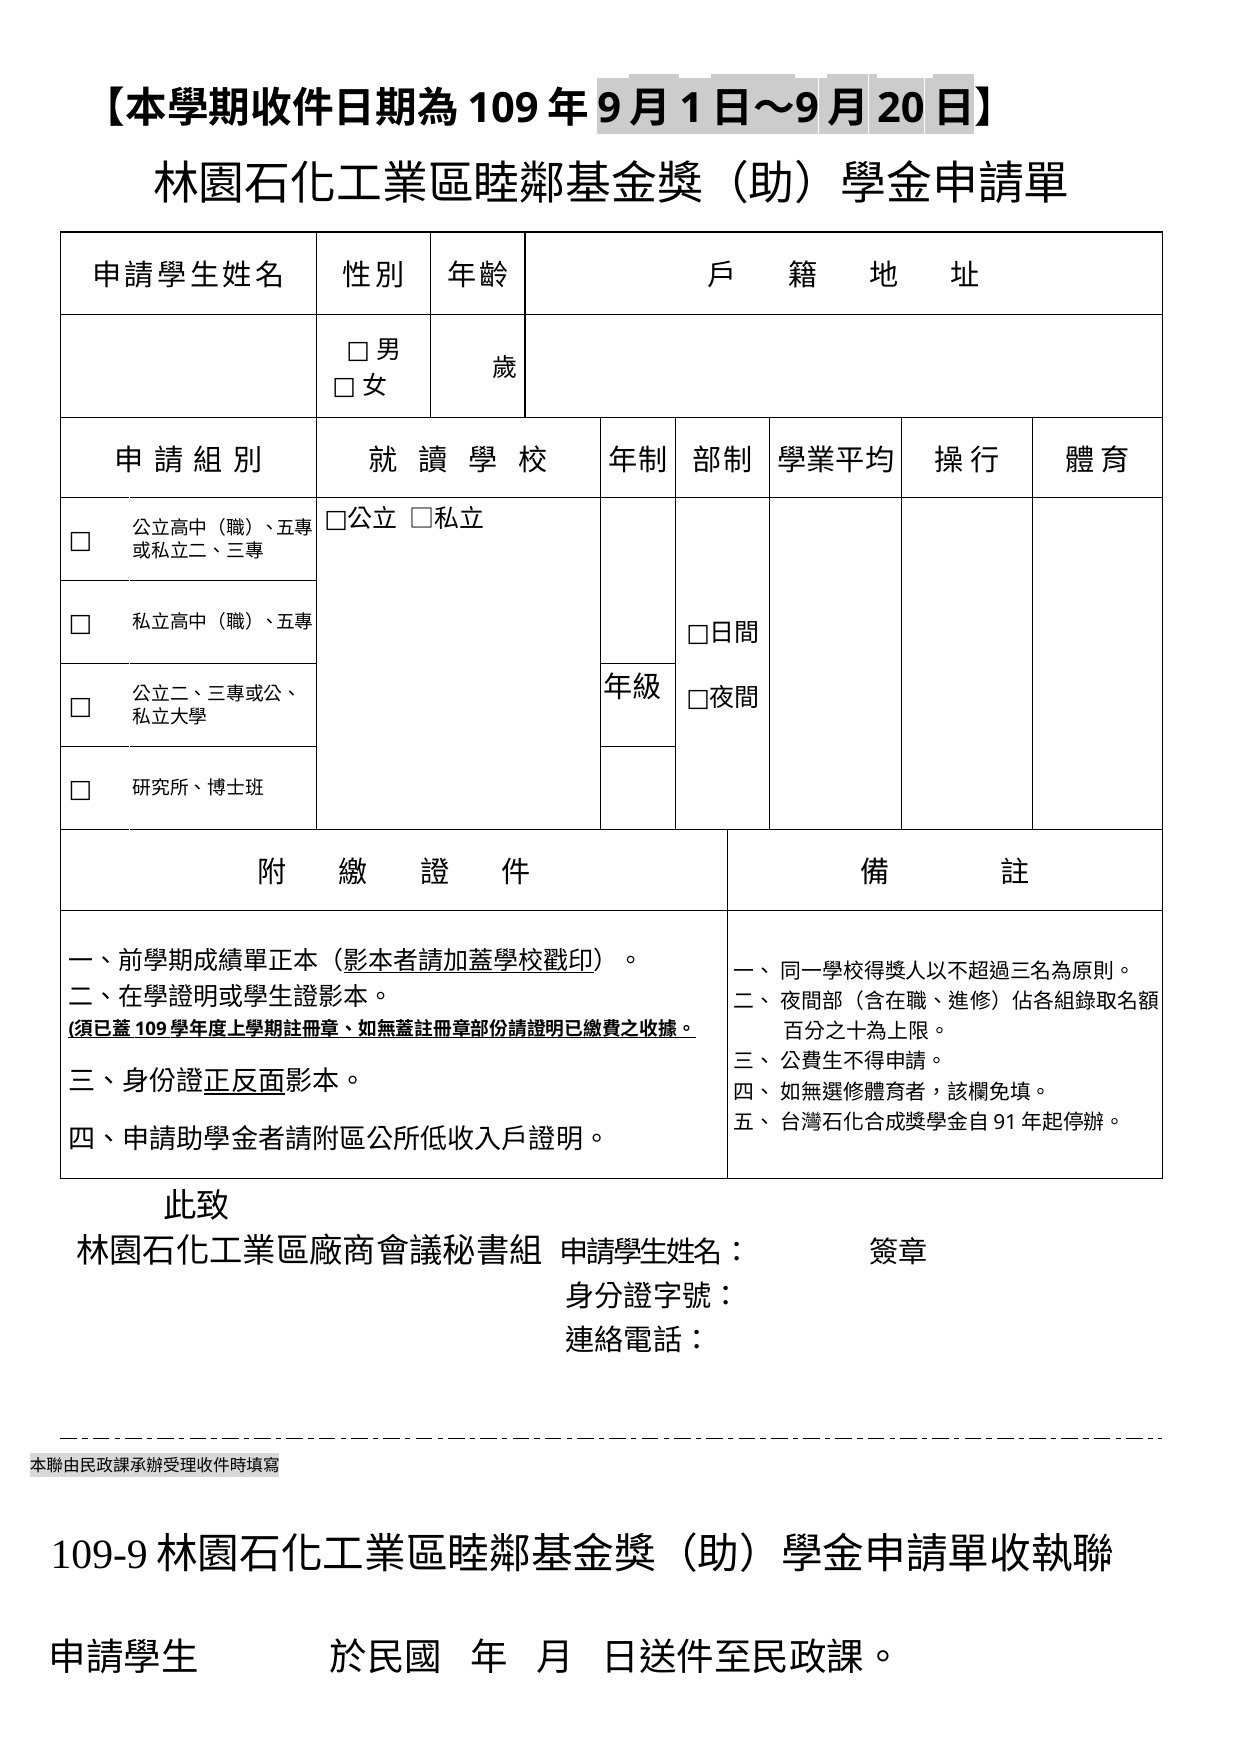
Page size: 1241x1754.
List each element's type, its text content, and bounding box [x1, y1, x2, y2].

table_header 性別 [317, 233, 430, 313]
table_cell 公立高中（職）、五專或私立二、三專 [130, 498, 316, 580]
table_cell [1033, 498, 1162, 828]
table_cell □ 男 □ 女 [317, 315, 430, 417]
table_cell □公立 □私立 [317, 498, 600, 828]
table_cell 一、前學期成績單正本（影本者請加蓋學校戳印）。 二、在學證明或學生證影本。 (須已蓋109學年度上學期註冊章、如無蓋註冊章部份請證明已繳費之收據。 三、身份證正反面影本。 四、申請助學金者請附區公所低收入戶證明。 [61, 911, 727, 1178]
table_cell [902, 498, 1032, 828]
text 【本學期收件日期為109年9月1日～9月20日】 [29, 67, 1193, 142]
table_cell □ [61, 498, 129, 580]
table_cell 備 註 [728, 830, 1162, 910]
text 申請學生 於民國 年 月 日送件至民政課。 [29, 1617, 1193, 1692]
table_cell □ [61, 747, 129, 828]
table_header 年齡 [431, 233, 524, 313]
text 本聯由民政課承辦受理收件時填寫 [29, 246, 1193, 1483]
table_cell [601, 747, 675, 828]
table_cell □ [61, 581, 129, 663]
table_cell □ [61, 664, 129, 746]
table_cell [526, 315, 1162, 417]
table_cell 學業平均 [770, 418, 901, 497]
table_cell 部制 [676, 418, 769, 497]
table_cell 附 繳 證 件 [61, 830, 727, 910]
table_cell 公立二、三專或公、 私立大學 [130, 664, 316, 746]
table_cell 年級 [601, 664, 675, 746]
table_cell 同一學校得獎人以不超過三名為原則。 夜間部（含在職、進修）佔各組錄取名額百分之十為上限。 公費生不得申請。 如無選修體育者，該欄免填。 台灣石化合成獎學金自91年起停辦。 [728, 911, 1162, 1178]
table_cell 年制 [601, 418, 675, 497]
table_cell [770, 498, 901, 828]
table_header 戶 籍 地 址 [526, 233, 1162, 313]
text 109-9林園石化工業區睦鄰基金獎（助）學金申請單收執聯 [29, 1512, 1193, 1587]
table_cell 申請組別 [61, 418, 316, 497]
table_cell 操 行 [902, 418, 1032, 497]
table_cell 研究所、博士班 [130, 747, 316, 828]
table_cell [61, 315, 316, 417]
table_cell 此致 林園石化工業區廠商會議秘書組 申請學生姓名： 簽章 身分證字號： 連絡電話： [60, 1179, 1162, 1438]
table_cell 體 育 [1033, 418, 1162, 497]
table_cell [601, 498, 675, 663]
table_cell □日間 □夜間 [676, 498, 769, 828]
table_cell 私立高中（職）、五專 [130, 581, 316, 663]
table_header 申請學生姓名 [61, 233, 316, 313]
table_cell 歲 [431, 315, 524, 417]
text 林園石化工業區睦鄰基金獎（助）學金申請單 [29, 142, 1193, 217]
table_cell 就讀學校 [317, 418, 600, 497]
